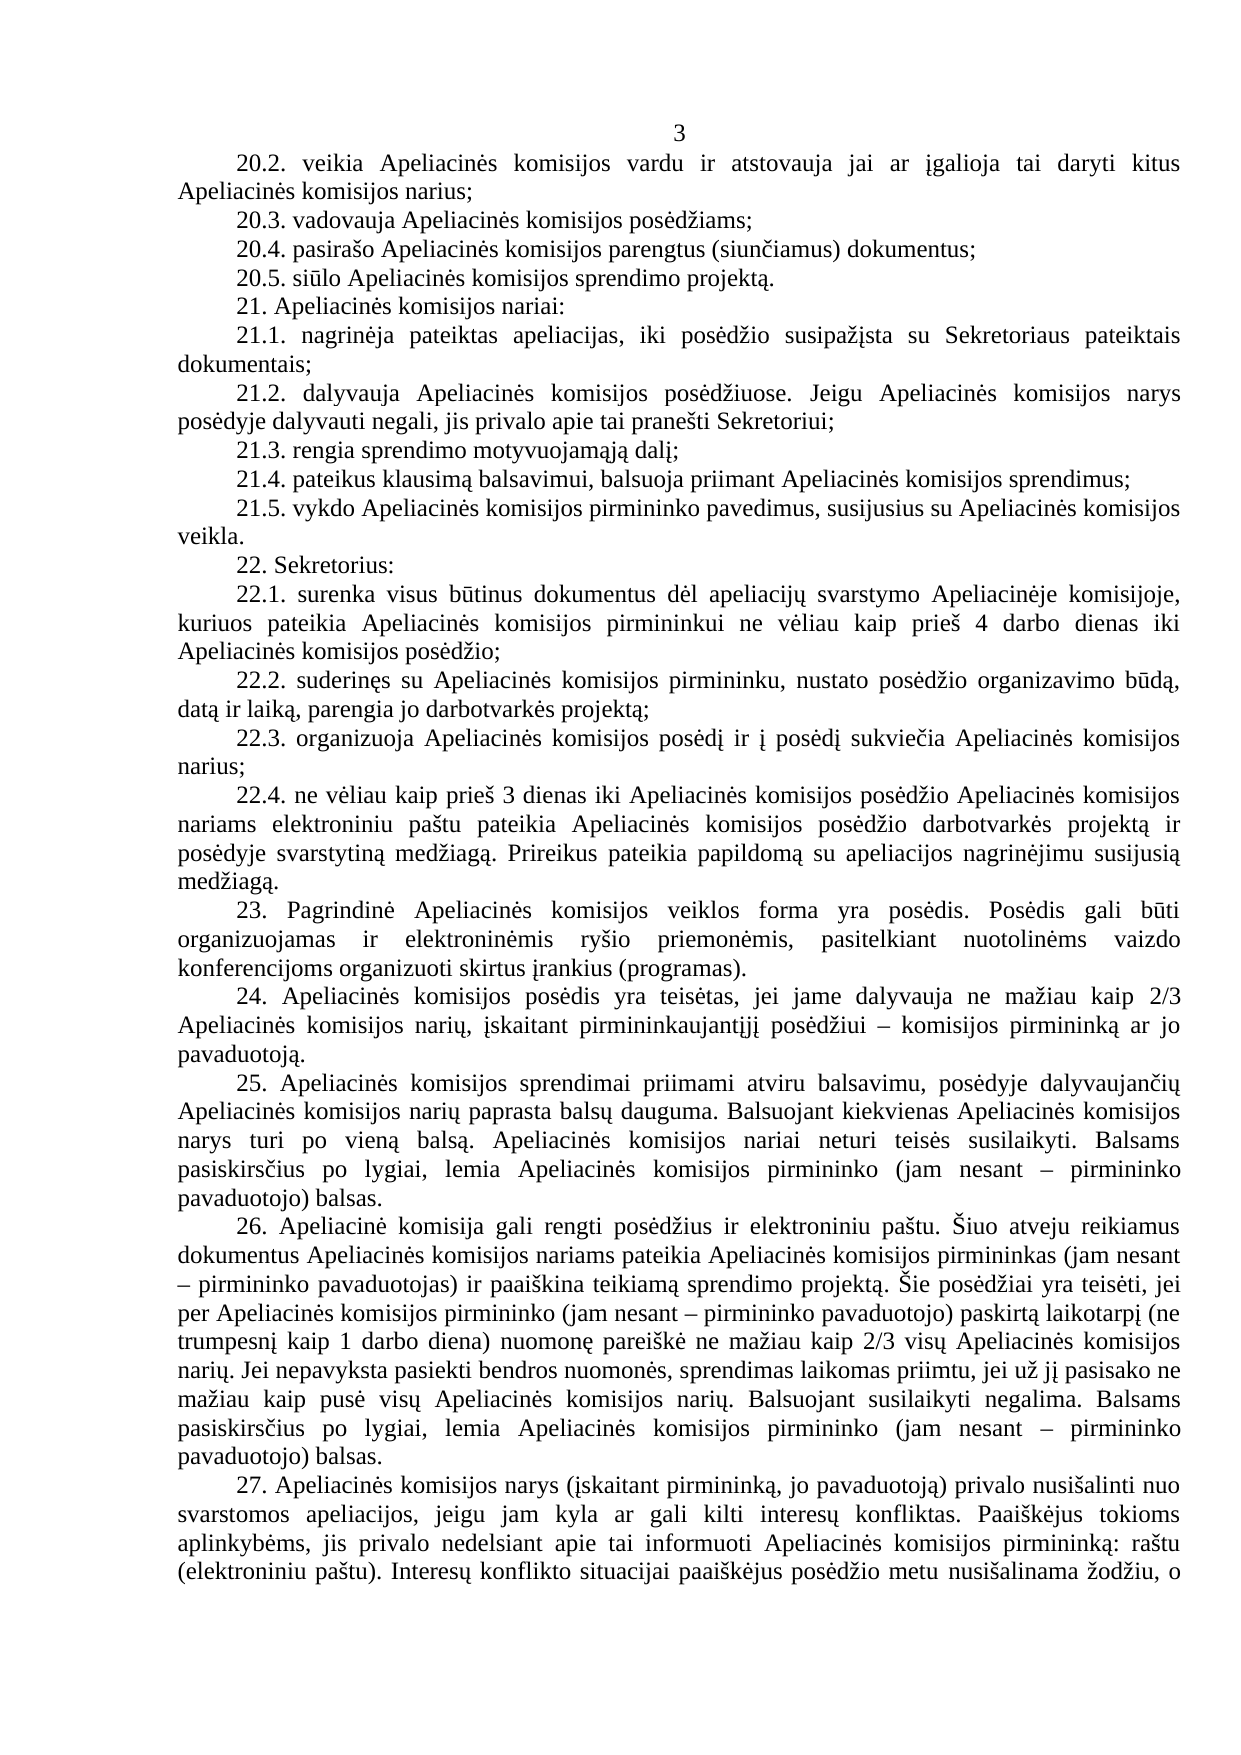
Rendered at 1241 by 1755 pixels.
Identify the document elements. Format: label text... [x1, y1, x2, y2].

text 23. Pagrindinė Apeliacinės komisijos veiklos forma yra posėdis. Posėdis gali būti organizuojamas ir elektroninėmis ryšio priemonėmis, pasitelkiant nuotolinėms vaizdo konferencijoms organizuoti skirtus įrankius (programas). [177, 895, 1181, 981]
text 21.3. rengia sprendimo motyvuojamąją dalį; [177, 435, 1181, 464]
text 22.1. surenka visus būtinus dokumentus dėl apeliacijų svarstymo Apeliacinėje komisijoje, kuriuos pateikia Apeliacinės komisijos pirmininkui ne vėliau kaip prieš 4 darbo dienas iki Apeliacinės komisijos posėdžio; [177, 579, 1181, 665]
text 20.3. vadovauja Apeliacinės komisijos posėdžiams; [177, 205, 1181, 234]
text 21.1. nagrinėja pateiktas apeliacijas, iki posėdžio susipažįsta su Sekretoriaus pateiktais dokumentais; [177, 320, 1181, 378]
text 22. Sekretorius: [177, 550, 1181, 579]
text 22.4. ne vėliau kaip prieš 3 dienas iki Apeliacinės komisijos posėdžio Apeliacinės komisijos nariams elektroniniu paštu pateikia Apeliacinės komisijos posėdžio darbotvarkės projektą ir posėdyje svarstytiną medžiagą. Prireikus pateikia papildomą su apeliacijos nagrinėjimu susijusią medžiagą. [177, 780, 1181, 895]
text 22.2. suderinęs su Apeliacinės komisijos pirmininku, nustato posėdžio organizavimo būdą, datą ir laiką, parengia jo darbotvarkės projektą; [177, 665, 1181, 723]
text 26. Apeliacinė komisija gali rengti posėdžius ir elektroniniu paštu. Šiuo atveju reikiamus dokumentus Apeliacinės komisijos nariams pateikia Apeliacinės komisijos pirmininkas (jam nesant – pirmininko pavaduotojas) ir paaiškina teikiamą sprendimo projektą. Šie posėdžiai yra teisėti, jei per Apeliacinės komisijos pirmininko (jam nesant – pirmininko pavaduotojo) paskirtą laikotarpį (ne trumpesnį kaip 1 darbo diena) nuomonę pareiškė ne mažiau kaip 2/3 visų Apeliacinės komisijos narių. Jei nepavyksta pasiekti bendros nuomonės, sprendimas laikomas priimtu, jei už jį pasisako ne mažiau kaip pusė visų Apeliacinės komisijos narių. Balsuojant susilaikyti negalima. Balsams pasiskirsčius po lygiai, lemia Apeliacinės komisijos pirmininko (jam nesant – pirmininko pavaduotojo) balsas. [177, 1211, 1181, 1470]
text 27. Apeliacinės komisijos narys (įskaitant pirmininką, jo pavaduotoją) privalo nusišalinti nuo svarstomos apeliacijos, jeigu jam kyla ar gali kilti interesų konfliktas. Paaiškėjus tokioms aplinkybėms, jis privalo nedelsiant apie tai informuoti Apeliacinės komisijos pirmininką: raštu (elektroniniu paštu). Interesų konflikto situacijai paaiškėjus posėdžio metu nusišalinama žodžiu, o [177, 1470, 1181, 1585]
text 21.2. dalyvauja Apeliacinės komisijos posėdžiuose. Jeigu Apeliacinės komisijos narys posėdyje dalyvauti negali, jis privalo apie tai pranešti Sekretoriui; [177, 378, 1181, 435]
text 20.2. veikia Apeliacinės komisijos vardu ir atstovauja jai ar įgalioja tai daryti kitus Apeliacinės komisijos narius; [177, 148, 1181, 205]
text 25. Apeliacinės komisijos sprendimai priimami atviru balsavimu, posėdyje dalyvaujančių Apeliacinės komisijos narių paprasta balsų dauguma. Balsuojant kiekvienas Apeliacinės komisijos narys turi po vieną balsą. Apeliacinės komisijos nariai neturi teisės susilaikyti. Balsams pasiskirsčius po lygiai, lemia Apeliacinės komisijos pirmininko (jam nesant – pirmininko pavaduotojo) balsas. [177, 1068, 1181, 1211]
text 20.4. pasirašo Apeliacinės komisijos parengtus (siunčiamus) dokumentus; [177, 234, 1181, 263]
text 20.5. siūlo Apeliacinės komisijos sprendimo projektą. [177, 263, 1181, 291]
text 24. Apeliacinės komisijos posėdis yra teisėtas, jei jame dalyvauja ne mažiau kaip 2/3 Apeliacinės komisijos narių, įskaitant pirmininkaujantįjį posėdžiui – komisijos pirmininką ar jo pavaduotoją. [177, 981, 1181, 1068]
text 21. Apeliacinės komisijos nariai: [177, 291, 1181, 320]
text 21.5. vykdo Apeliacinės komisijos pirmininko pavedimus, susijusius su Apeliacinės komisijos veikla. [177, 493, 1181, 550]
text 21.4. pateikus klausimą balsavimui, balsuoja priimant Apeliacinės komisijos sprendimus; [177, 464, 1181, 493]
text 22.3. organizuoja Apeliacinės komisijos posėdį ir į posėdį sukviečia Apeliacinės komisijos narius; [177, 723, 1181, 780]
